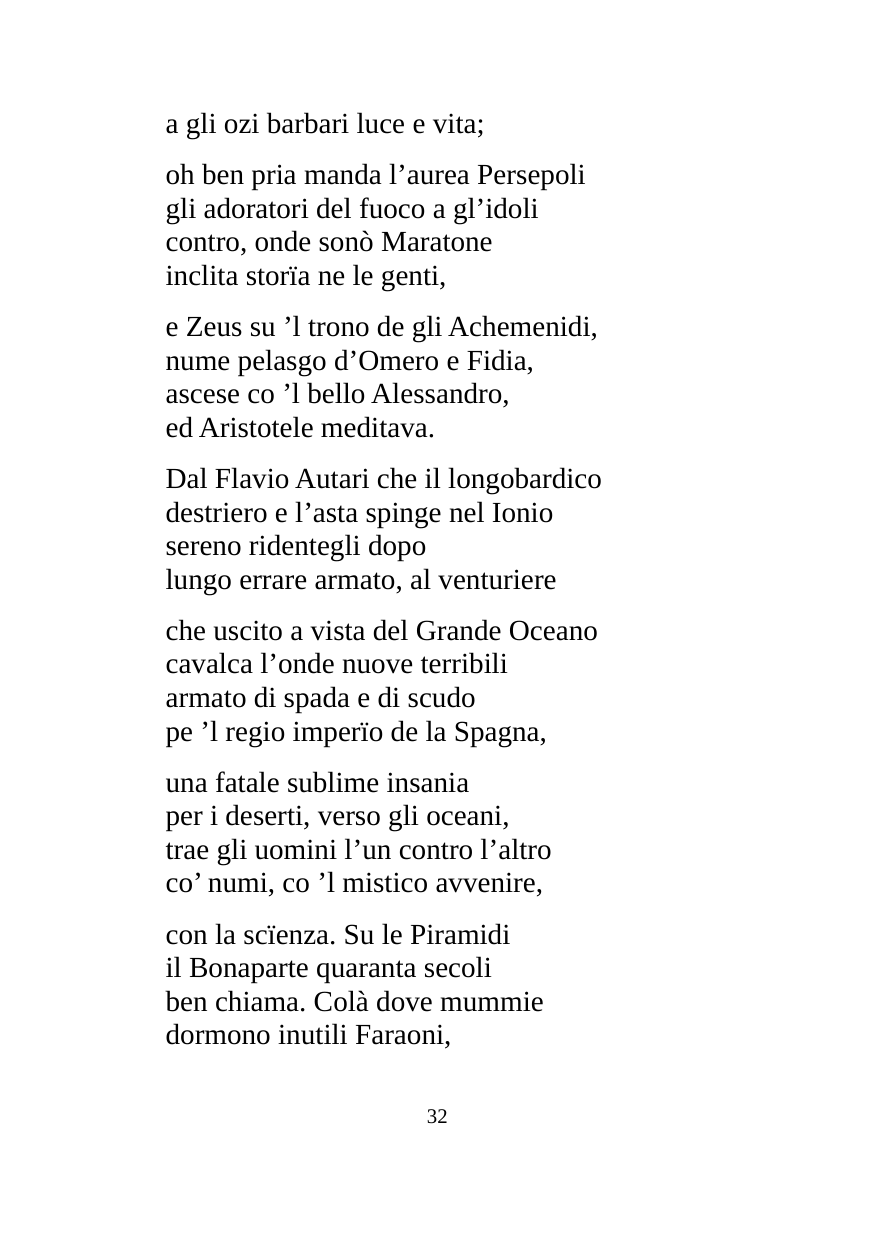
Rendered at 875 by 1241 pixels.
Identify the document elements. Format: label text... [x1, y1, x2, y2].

text Dal Flavio Autari che il longobardico destriero e l’asta spinge nel Ionio sereno ridentegli dopo lungo errare armato, al venturiere [165, 461, 768, 595]
text una fatale sublime insania per i deserti, verso gli oceani, trae gli uomini l’un contro l’altro co’ numi, co ’l mistico avvenire, [165, 765, 768, 899]
text e Zeus su ’l trono de gli Achemenidi, nume pelasgo d’Omero e Fidia, ascese co ’l bello Alessandro, ed Aristotele meditava. [165, 309, 768, 443]
text che uscito a vista del Grande Oceano cavalca l’onde nuove terribili armato di spada e di scudo pe ’l regio imperïo de la Spagna, [165, 613, 768, 747]
text con la scïenza. Su le Piramidi il Bonaparte quaranta secoli ben chiama. Colà dove mummie dormono inutili Faraoni, [165, 917, 768, 1051]
text a gli ozi barbari luce e vita; [165, 106, 768, 140]
text oh ben pria manda l’aurea Persepoli gli adoratori del fuoco a gl’idoli contro, onde sonò Maratone inclita storïa ne le genti, [165, 157, 768, 292]
